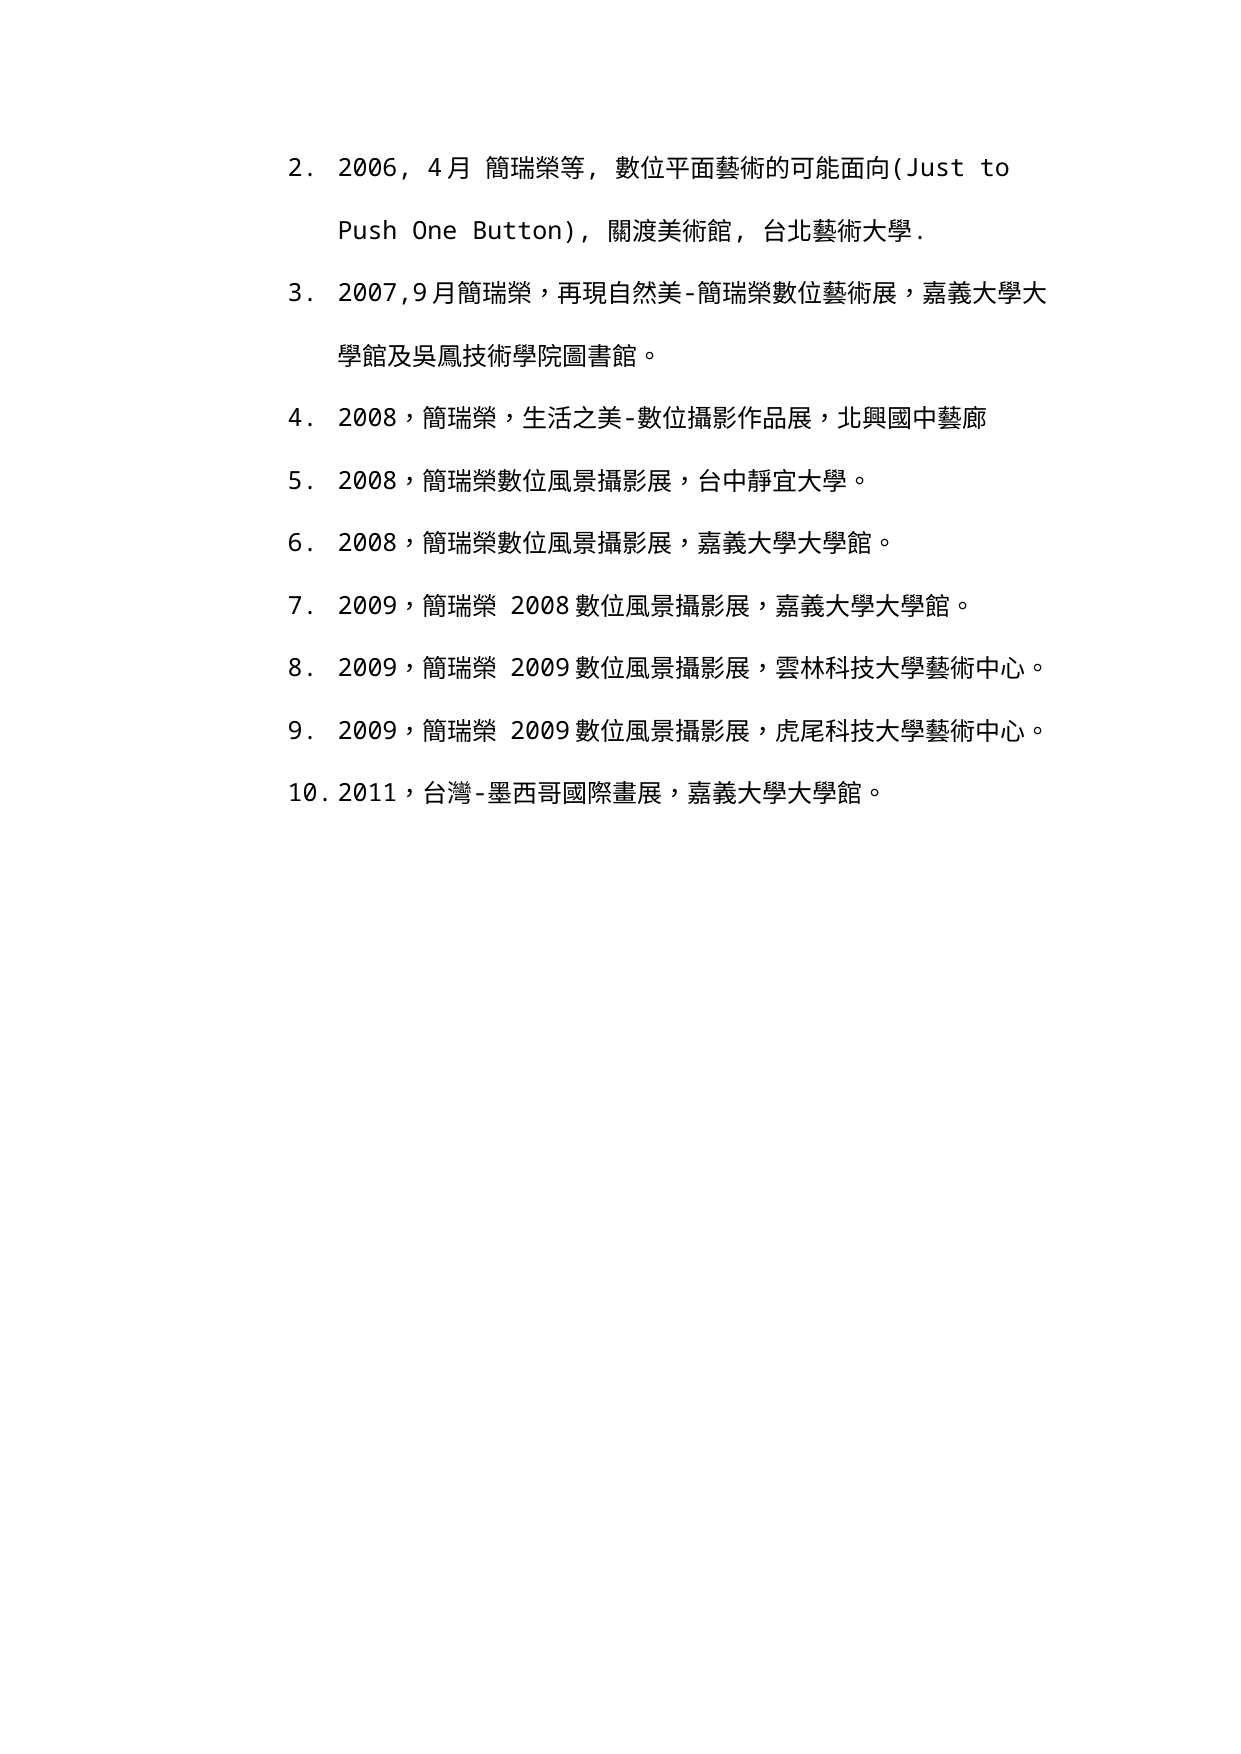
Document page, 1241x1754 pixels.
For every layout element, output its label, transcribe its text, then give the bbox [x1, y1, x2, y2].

list 2007,9月簡瑞榮，再現自然美-簡瑞榮數位藝術展，嘉義大學大學館及吳鳳技術學院圖書館。 [287, 250, 1053, 375]
list 2011，台灣-墨西哥國際畫展，嘉義大學大學館。 [287, 750, 1053, 813]
list 2008，簡瑞榮，生活之美-數位攝影作品展，北興國中藝廊 [287, 375, 1053, 438]
list 2008，簡瑞榮數位風景攝影展，嘉義大學大學館。 [287, 500, 1053, 563]
list 2009，簡瑞榮 2009數位風景攝影展，雲林科技大學藝術中心。 [287, 625, 1053, 688]
list 2009，簡瑞榮 2009數位風景攝影展，虎尾科技大學藝術中心。 [287, 688, 1053, 750]
list 2008，簡瑞榮數位風景攝影展，台中靜宜大學。 [287, 438, 1053, 500]
list 2006, 4月 簡瑞榮等, 數位平面藝術的可能面向(Just to Push One Button), 關渡美術館, 台北藝術大學. [287, 125, 1053, 250]
list 2009，簡瑞榮 2008數位風景攝影展，嘉義大學大學館。 [287, 563, 1053, 625]
